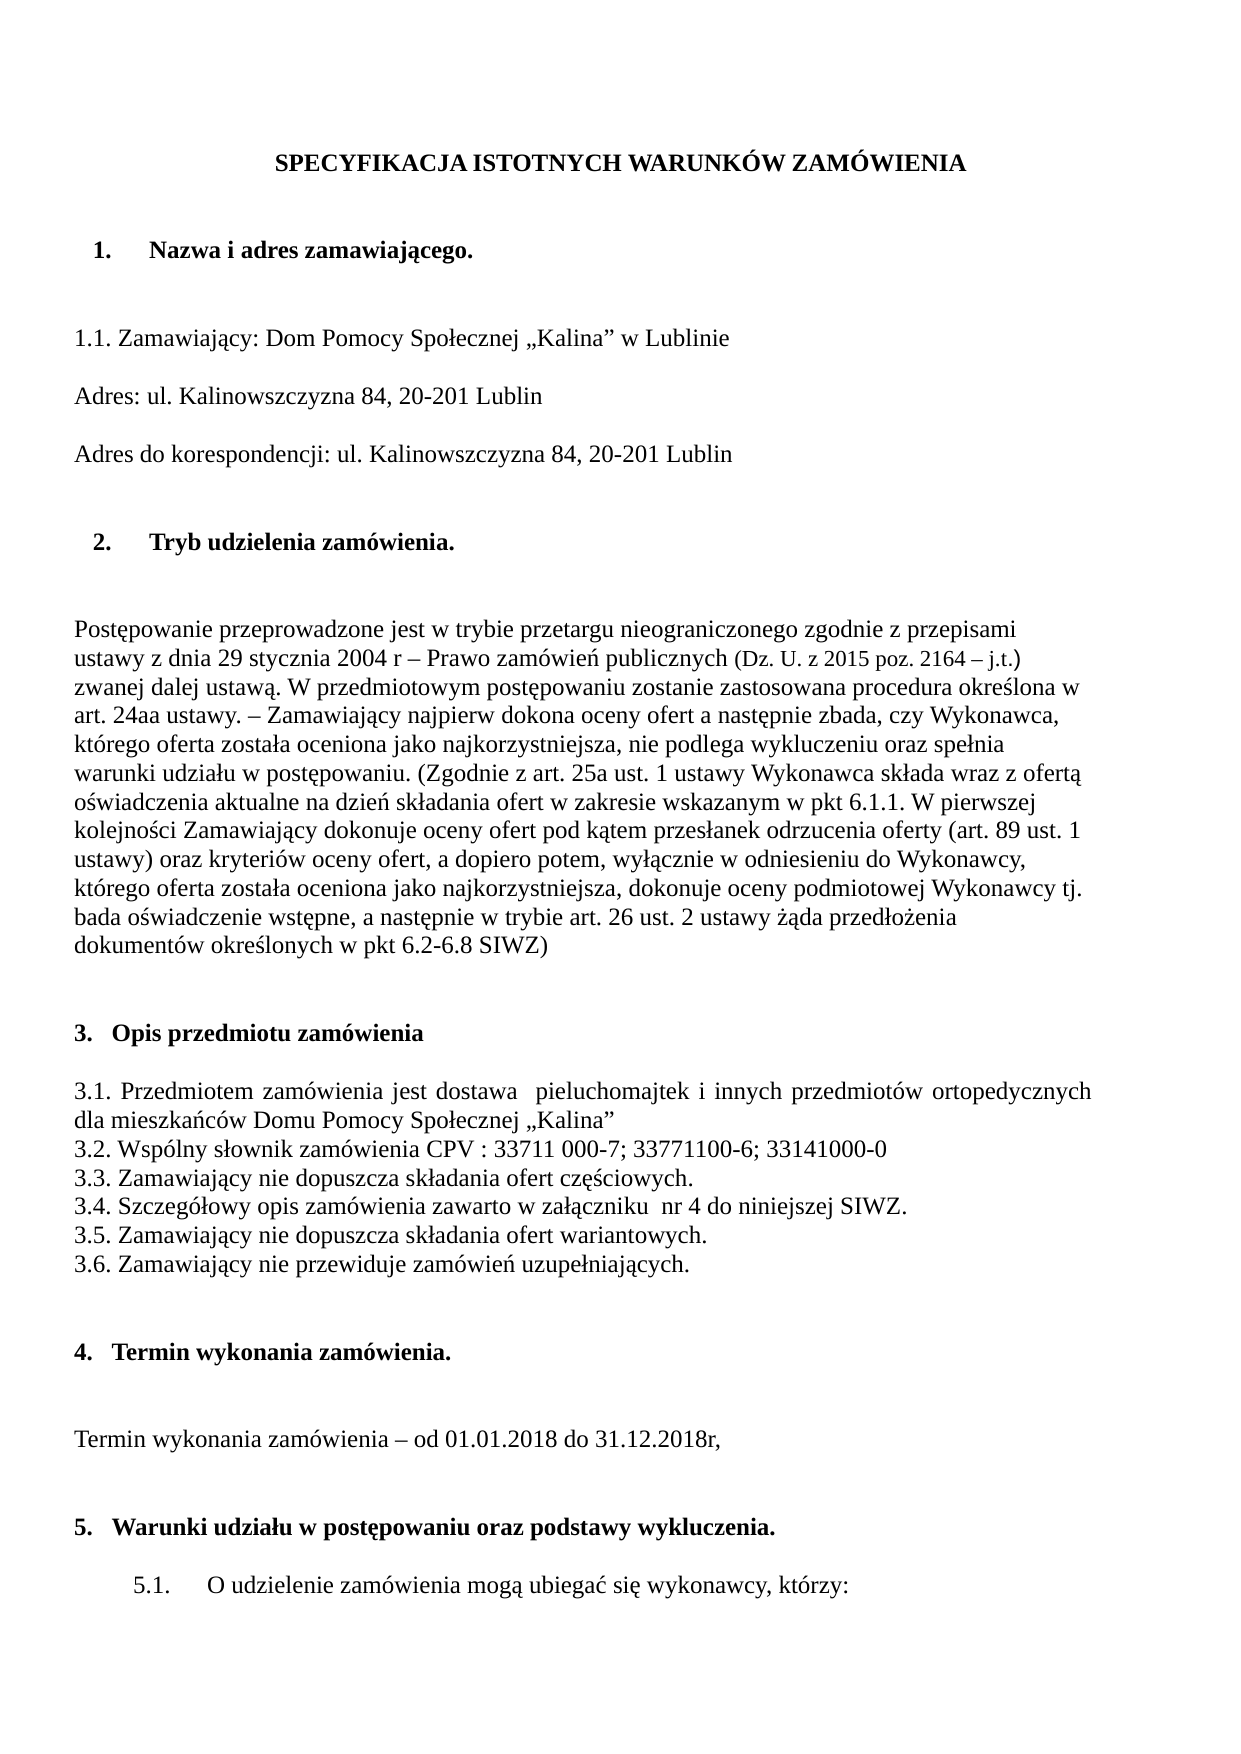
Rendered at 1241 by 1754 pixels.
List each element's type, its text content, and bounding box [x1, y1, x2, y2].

text 3.2. Wspólny słownik zamówienia CPV : 33711 000-7; 33771100-6; 33141000-0 [74, 1134, 1093, 1163]
list Opis przedmiotu zamówienia [74, 1018, 1093, 1047]
list O udzielenie zamówienia mogą ubiegać się wykonawcy, którzy: [133, 1570, 1093, 1599]
list 3.3. Zamawiający nie dopuszcza składania ofert częściowych. [74, 1163, 1093, 1191]
text Termin wykonania zamówienia – od 01.01.2018 do 31.12.2018r, [74, 1424, 1093, 1453]
list 3.5. Zamawiający nie dopuszcza składania ofert wariantowych. [74, 1220, 1093, 1249]
text Adres: ul. Kalinowszczyzna 84, 20-201 Lublin [74, 381, 1093, 409]
list 3.4. Szczegółowy opis zamówienia zawarto w załączniku nr 4 do niniejszej SIWZ. [74, 1191, 1093, 1220]
list Tryb udzielenia zamówienia. [111, 527, 1093, 555]
list 3.6. Zamawiający nie przewiduje zamówień uzupełniających. [74, 1249, 1093, 1278]
list Termin wykonania zamówienia. [74, 1337, 1093, 1366]
list 3.1. Przedmiotem zamówienia jest dostawa pieluchomajtek i innych przedmiotów ortopedycznych dla mieszkańców Domu Pomocy Społecznej „Kalina” [74, 1076, 1093, 1134]
list Warunki udziału w postępowaniu oraz podstawy wykluczenia. [74, 1512, 1093, 1541]
list Nazwa i adres zamawiającego. [111, 235, 1093, 264]
text Postępowanie przeprowadzone jest w trybie przetargu nieograniczonego zgodnie z przepisami ustawy z dnia 29 stycznia 2004 r – Prawo zamówień publicznych (Dz. U. z 2015 poz. 2164 – j.t.) zwanej dalej ustawą. W przedmiotowym postępowaniu zostanie zastosowana procedura określona w art. 24aa ustawy. – Zamawiający najpierw dokona oceny ofert a następnie zbada, czy Wykonawca, którego oferta została oceniona jako najkorzystniejsza, nie podlega wykluczeniu oraz spełnia warunki udziału w postępowaniu. (Zgodnie z art. 25a ust. 1 ustawy Wykonawca składa wraz z ofertą oświadczenia aktualne na dzień składania ofert w zakresie wskazanym w pkt 6.1.1. W pierwszej kolejności Zamawiający dokonuje oceny ofert pod kątem przesłanek odrzucenia oferty (art. 89 ust. 1 ustawy) oraz kryteriów oceny ofert, a dopiero potem, wyłącznie w odniesieniu do Wykonawcy, którego oferta została oceniona jako najkorzystniejsza, dokonuje oceny podmiotowej Wykonawcy tj. bada oświadczenie wstępne, a następnie w trybie art. 26 ust. 2 ustawy żąda przedłożenia dokumentów określonych w pkt 6.2-6.8 SIWZ) [74, 614, 1093, 959]
text SPECYFIKACJA ISTOTNYCH WARUNKÓW ZAMÓWIENIA [149, 148, 1093, 176]
text 1.1. Zamawiający: Dom Pomocy Społecznej „Kalina” w Lublinie [74, 323, 1093, 352]
text Adres do korespondencji: ul. Kalinowszczyzna 84, 20-201 Lublin [74, 439, 1093, 467]
